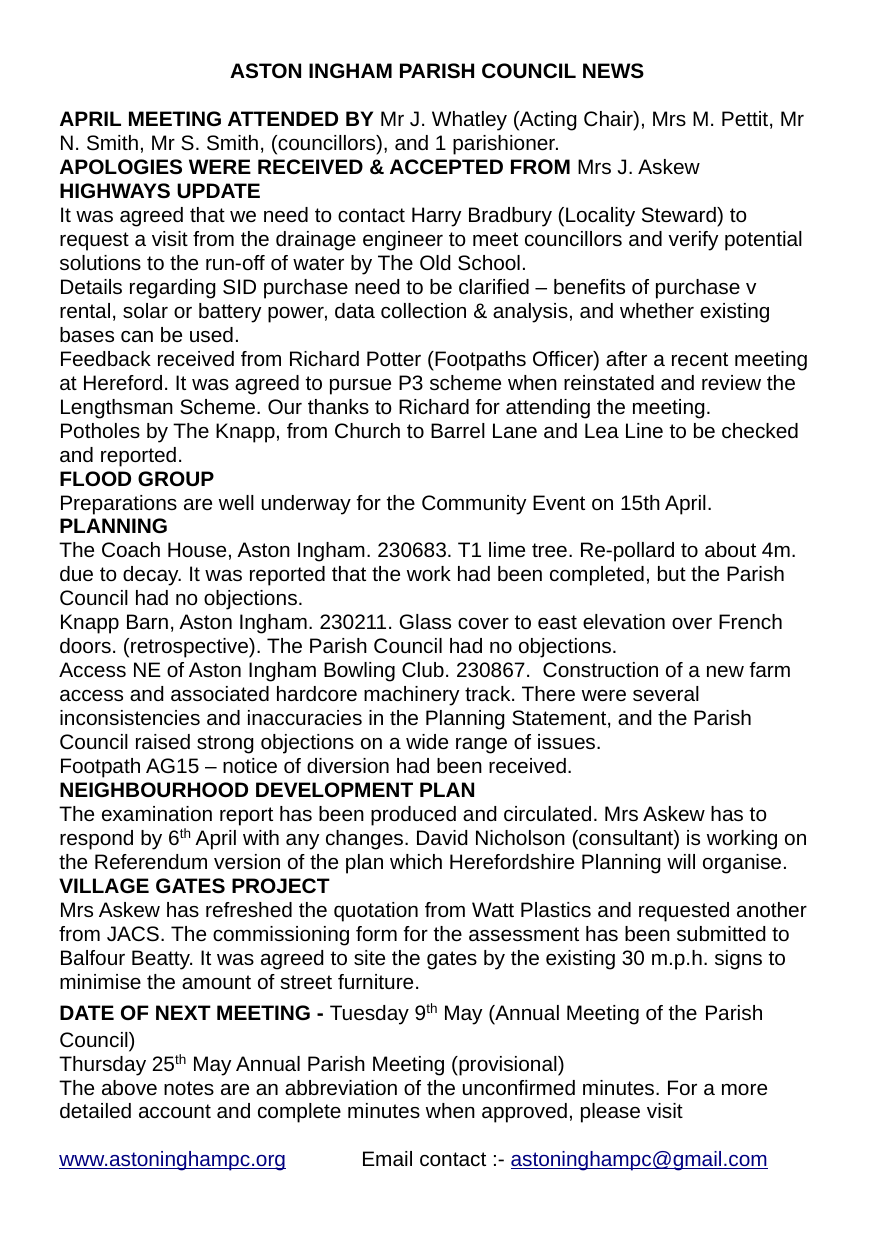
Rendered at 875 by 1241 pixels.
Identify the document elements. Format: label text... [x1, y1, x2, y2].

text VILLAGE GATES PROJECT [59, 874, 815, 898]
text The examination report has been produced and circulated. Mrs Askew has to respond by 6th April with any changes. David Nicholson (consultant) is working on the Referendum version of the plan which Herefordshire Planning will organise. [59, 802, 815, 874]
text NEIGHBOURHOOD DEVELOPMENT PLAN [59, 778, 815, 802]
text The above notes are an abbreviation of the unconfirmed minutes. For a more detailed account and complete minutes when approved, please visit [59, 1075, 815, 1123]
text www.astoninghampc.org Email contact :- astoninghampc@gmail.com [59, 1147, 815, 1171]
text APRIL MEETING ATTENDED BY Mr J. Whatley (Acting Chair), Mrs M. Pettit, Mr N. Smith, Mr S. Smith, (councillors), and 1 parishioner. [59, 107, 815, 155]
text Footpath AG15 – notice of diversion had been received. [59, 754, 815, 778]
text Details regarding SID purchase need to be clarified – benefits of purchase v rental, solar or battery power, data collection & analysis, and whether existing bases can be used. [59, 275, 815, 347]
text Thursday 25th May Annual Parish Meeting (provisional) [59, 1051, 815, 1075]
text FLOOD GROUP [59, 466, 815, 490]
text The Coach House, Aston Ingham. 230683. T1 lime tree. Re-pollard to about 4m. due to decay. It was reported that the work had been completed, but the Parish Council had no objections. [59, 538, 815, 610]
text It was agreed that we need to contact Harry Bradbury (Locality Steward) to request a visit from the drainage engineer to meet councillors and verify potential solutions to the run-off of water by The Old School. [59, 203, 815, 275]
text Potholes by The Knapp, from Church to Barrel Lane and Lea Line to be checked and reported. [59, 418, 815, 466]
text Mrs Askew has refreshed the quotation from Watt Plastics and requested another from JACS. The commissioning form for the assessment has been submitted to Balfour Beatty. It was agreed to site the gates by the existing 30 m.p.h. signs to minimise the amount of street furniture. [59, 898, 815, 993]
text Preparations are well underway for the Community Event on 15th April. [59, 490, 815, 514]
text HIGHWAYS UPDATE [59, 179, 815, 203]
text ASTON INGHAM PARISH COUNCIL NEWS [59, 59, 815, 83]
text APOLOGIES WERE RECEIVED & ACCEPTED FROM Mrs J. Askew [59, 155, 815, 179]
text Access NE of Aston Ingham Bowling Club. 230867. Construction of a new farm access and associated hardcore machinery track. There were several inconsistencies and inaccuracies in the Planning Statement, and the Parish Council raised strong objections on a wide range of issues. [59, 658, 815, 754]
text Feedback received from Richard Potter (Footpaths Officer) after a recent meeting at Hereford. It was agreed to pursue P3 scheme when reinstated and review the Lengthsman Scheme. Our thanks to Richard for attending the meeting. [59, 347, 815, 418]
text Knapp Barn, Aston Ingham. 230211. Glass cover to east elevation over French doors. (retrospective). The Parish Council had no objections. [59, 610, 815, 658]
text DATE OF NEXT MEETING - Tuesday 9th May (Annual Meeting of the Parish Council) [59, 993, 815, 1051]
text PLANNING [59, 514, 815, 538]
